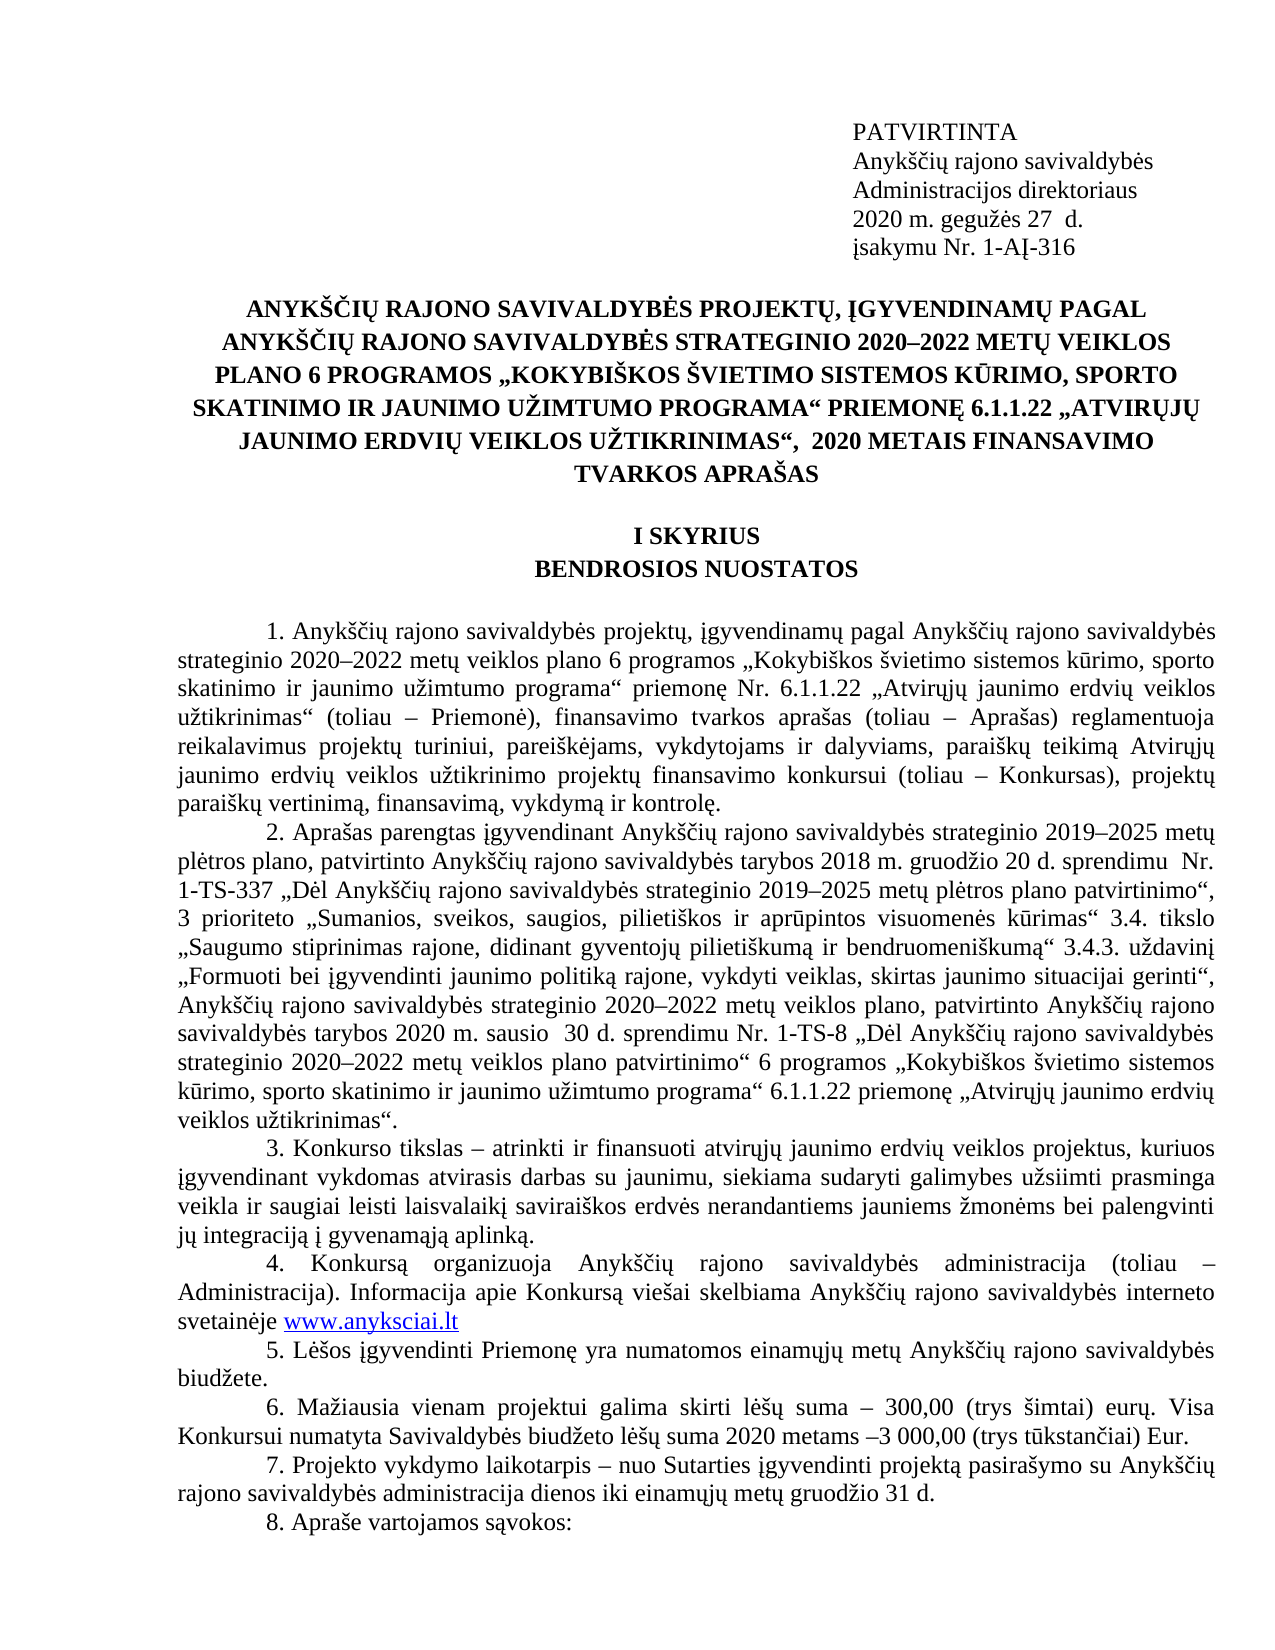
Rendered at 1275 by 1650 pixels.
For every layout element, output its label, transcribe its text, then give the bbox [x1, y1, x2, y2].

text Administracijos direktoriaus [852, 175, 1216, 204]
text 3. Konkurso tikslas – atrinkti ir finansuoti atvirųjų jaunimo erdvių veiklos projektus, kuriuos įgyvendinant vykdomas atvirasis darbas su jaunimu, siekiama sudaryti galimybes užsiimti prasminga veikla ir saugiai leisti laisvalaikį saviraiškos erdvės nerandantiems jauniems žmonėms bei palengvinti jų integraciją į gyvenamąją aplinką. [177, 1133, 1216, 1248]
text įsakymu Nr. 1-AĮ-316 [852, 232, 1216, 261]
text 1. Anykščių rajono savivaldybės projektų, įgyvendinamų pagal Anykščių rajono savivaldybės strateginio 2020–2022 metų veiklos plano 6 programos „Kokybiškos švietimo sistemos kūrimo, sporto skatinimo ir jaunimo užimtumo programa“ priemonę Nr. 6.1.1.22 „Atvirųjų jaunimo erdvių veiklos užtikrinimas“ (toliau – Priemonė), finansavimo tvarkos aprašas (toliau – Aprašas) reglamentuoja reikalavimus projektų turiniui, pareiškėjams, vykdytojams ir dalyviams, paraiškų teikimą Atvirųjų jaunimo erdvių veiklos užtikrinimo projektų finansavimo konkursui (toliau – Konkursas), projektų paraiškų vertinimą, finansavimą, vykdymą ir kontrolę. [177, 616, 1216, 817]
text 6. Mažiausia vienam projektui galima skirti lėšų suma – 300,00 (trys šimtai) eurų. Visa Konkursui numatyta Savivaldybės biudžeto lėšų suma 2020 metams –3 000,00 (trys tūkstančiai) Eur. [177, 1392, 1216, 1450]
text 2. Aprašas parengtas įgyvendinant Anykščių rajono savivaldybės strateginio 2019–2025 metų plėtros plano, patvirtinto Anykščių rajono savivaldybės tarybos 2018 m. gruodžio 20 d. sprendimu Nr. 1-TS-337 „Dėl Anykščių rajono savivaldybės strateginio 2019–2025 metų plėtros plano patvirtinimo“, 3 prioriteto „Sumanios, sveikos, saugios, pilietiškos ir aprūpintos visuomenės kūrimas“ 3.4. tikslo „Saugumo stiprinimas rajone, didinant gyventojų pilietiškumą ir bendruomeniškumą“ 3.4.3. uždavinį „Formuoti bei įgyvendinti jaunimo politiką rajone, vykdyti veiklas, skirtas jaunimo situacijai gerinti“, Anykščių rajono savivaldybės strateginio 2020–2022 metų veiklos plano, patvirtinto Anykščių rajono savivaldybės tarybos 2020 m. sausio 30 d. sprendimu Nr. 1-TS-8 „Dėl Anykščių rajono savivaldybės strateginio 2020–2022 metų veiklos plano patvirtinimo“ 6 programos „Kokybiškos švietimo sistemos kūrimo, sporto skatinimo ir jaunimo užimtumo programa“ 6.1.1.22 priemonę „Atvirųjų jaunimo erdvių veiklos užtikrinimas“. [177, 817, 1216, 1133]
text I SKYRIUS [177, 521, 1216, 550]
text 8. Apraše vartojamos sąvokos: [177, 1507, 1216, 1536]
text ANYKŠČIŲ RAJONO SAVIVALDYBĖS PROJEKTŲ, ĮGYVENDINAMŲ PAGAL ANYKŠČIŲ RAJONO SAVIVALDYBĖS STRATEGINIO 2020–2022 METŲ VEIKLOS PLANO 6 PROGRAMOS „KOKYBIŠKOS ŠVIETIMO SISTEMOS KŪRIMO, SPORTO SKATINIMO IR JAUNIMO UŽIMTUMO PROGRAMA“ PRIEMONĘ 6.1.1.22 „ATVIRŲJŲ JAUNIMO ERDVIŲ VEIKLOS UŽTIKRINIMAS“, 2020 METAIS FINANSAVIMO TVARKOS APRAŠAS [177, 294, 1216, 488]
text 4. Konkursą organizuoja Anykščių rajono savivaldybės administracija (toliau –Administracija). Informacija apie Konkursą viešai skelbiama Anykščių rajono savivaldybės interneto svetainėje www.anyksciai.lt [177, 1248, 1216, 1335]
text PATVIRTINTA [852, 117, 1216, 146]
text Anykščių rajono savivaldybės [852, 146, 1216, 175]
text BENDROSIOS NUOSTATOS [177, 554, 1216, 583]
text 5. Lėšos įgyvendinti Priemonę yra numatomos einamųjų metų Anykščių rajono savivaldybės biudžete. [177, 1335, 1216, 1392]
text 2020 m. gegužės 27 d. [852, 204, 1216, 232]
text 7. Projekto vykdymo laikotarpis – nuo Sutarties įgyvendinti projektą pasirašymo su Anykščių rajono savivaldybės administracija dienos iki einamųjų metų gruodžio 31 d. [177, 1450, 1216, 1507]
